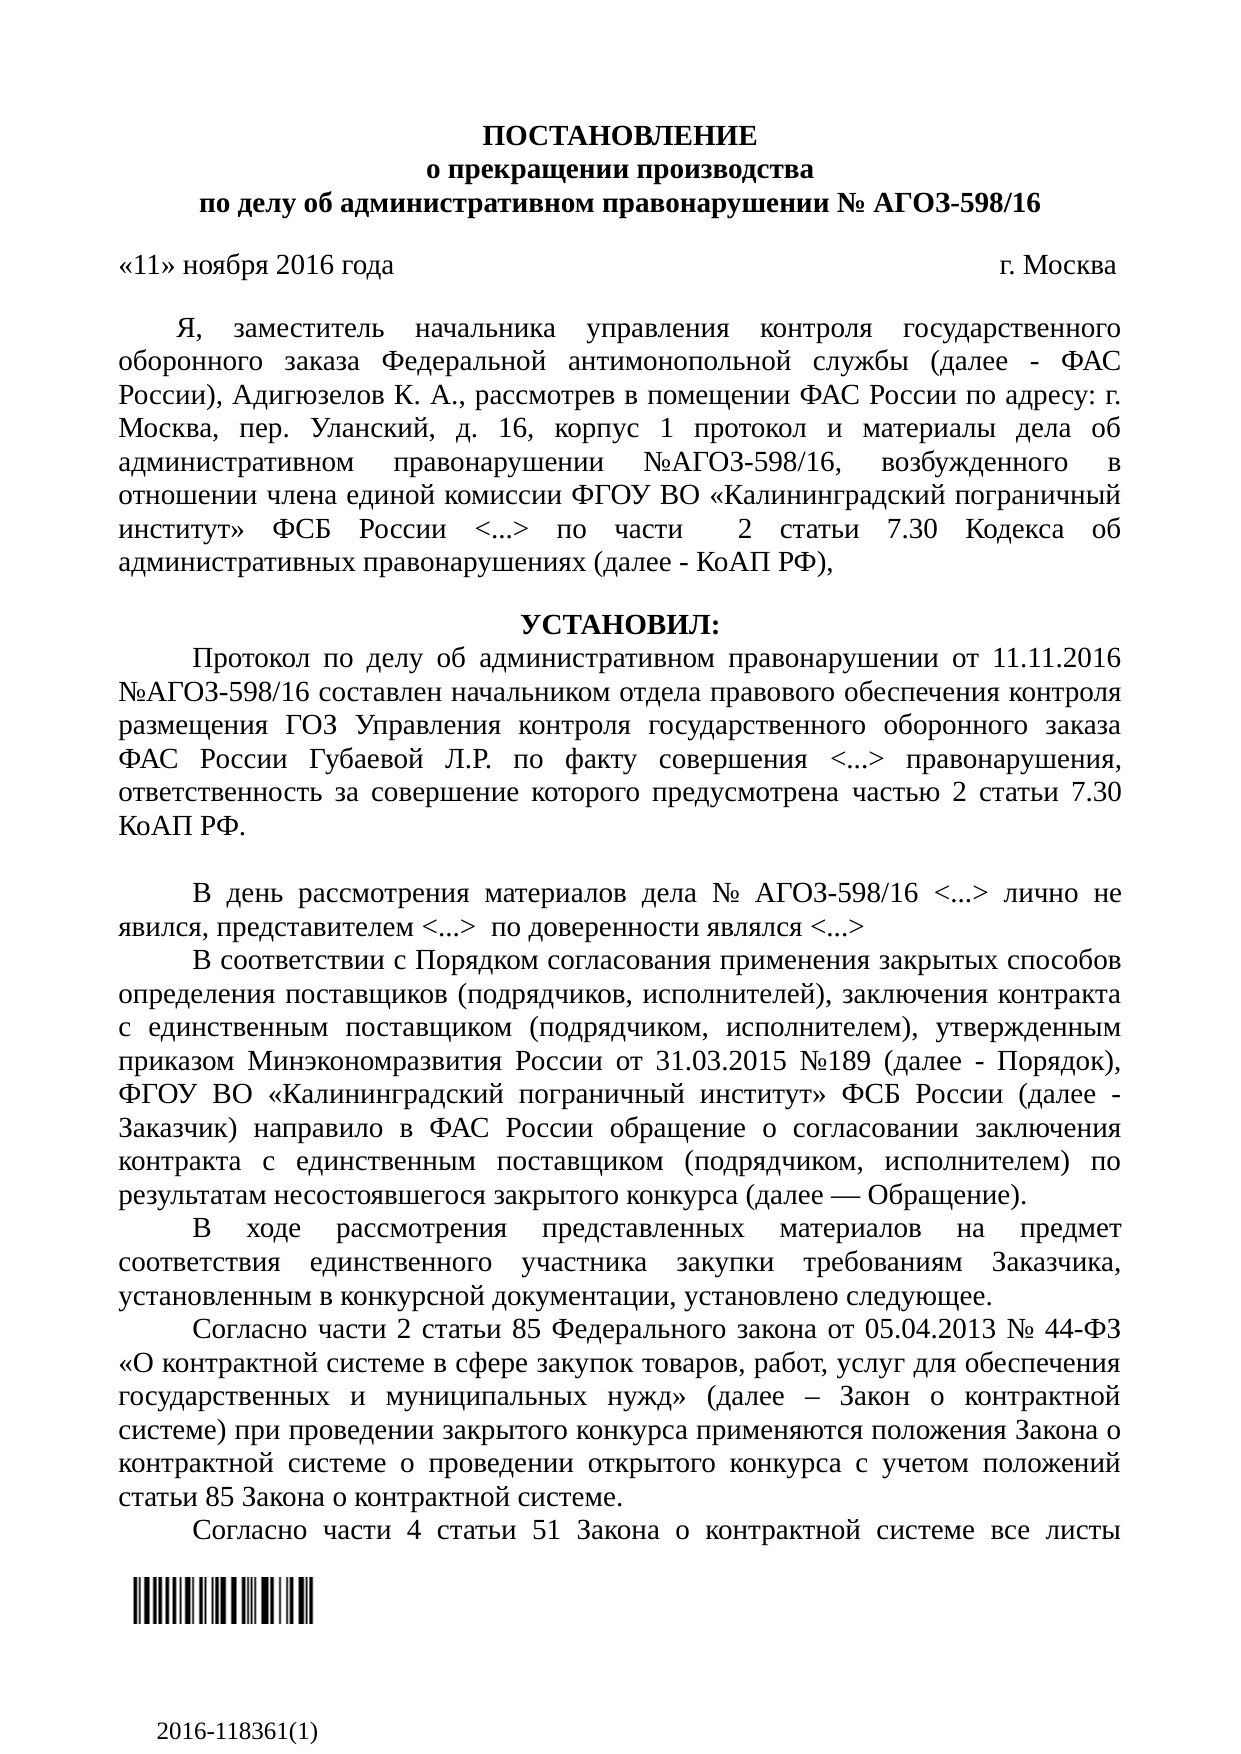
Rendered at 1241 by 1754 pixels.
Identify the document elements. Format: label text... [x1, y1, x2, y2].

text Я, заместитель начальника управления контроля государственного оборонного заказа Федеральной антимонопольной службы (далее - ФАС России), Адигюзелов К. А., рассмотрев в помещении ФАС России по адресу: г. Москва, пер. Уланский, д. 16, корпус 1 протокол и материалы дела об административном правонарушении №АГОЗ-598/16, возбужденного в отношении члена единой комиссии ФГОУ ВО «Калининградский пограничный институт» ФСБ России <...> по части 2 статьи 7.30 Кодекса об административных правонарушениях (далее - КоАП РФ), [118, 310, 1122, 578]
text о прекращении производства [118, 152, 1122, 185]
picture [118, 1577, 331, 1624]
text Протокол по делу об административном правонарушении от 11.11.2016 №АГОЗ-598/16 составлен начальником отдела правового обеспечения контроля размещения ГОЗ Управления контроля государственного оборонного заказа ФАС России Губаевой Л.Р. по факту совершения <...> правонарушения, ответственность за совершение которого предусмотрена частью 2 статьи 7.30 КоАП РФ. [118, 640, 1122, 842]
text «11» ноября 2016 года г. Москва [118, 247, 1122, 281]
text В соответствии с Порядком согласования применения закрытых способов определения поставщиков (подрядчиков, исполнителей), заключения контракта с единственным поставщиком (подрядчиком, исполнителем), утвержденным приказом Минэкономразвития России от 31.03.2015 №189 (далее - Порядок), ФГОУ ВО «Калининградский пограничный институт» ФСБ России (далее - Заказчик) направило в ФАС России обращение о согласовании заключения контракта с единственным поставщиком (подрядчиком, исполнителем) по результатам несостоявшегося закрытого конкурса (далее — Обращение). [118, 942, 1122, 1211]
text В ходе рассмотрения представленных материалов на предмет соответствия единственного участника закупки требованиям Заказчика, установленным в конкурсной документации, установлено следующее. [118, 1211, 1122, 1311]
text ПОСТАНОВЛЕНИЕ [118, 118, 1122, 152]
text В день рассмотрения материалов дела № АГОЗ-598/16 <...> лично не явился, представителем <...> по доверенности являлся <...> [118, 875, 1122, 942]
text Согласно части 4 статьи 51 Закона о контрактной системе все листы [118, 1512, 1122, 1546]
text Согласно части 2 статьи 85 Федерального закона от 05.04.2013 № 44-ФЗ «О контрактной системе в сфере закупок товаров, работ, услуг для обеспечения государственных и муниципальных нужд» (далее – Закон о контрактной системе) при проведении закрытого конкурса применяются положения Закона о контрактной системе о проведении открытого конкурса с учетом положений статьи 85 Закона о контрактной системе. [118, 1311, 1122, 1512]
text по делу об административном правонарушении № АГОЗ-598/16 [118, 185, 1122, 219]
text УСТАНОВИЛ: [118, 607, 1122, 640]
